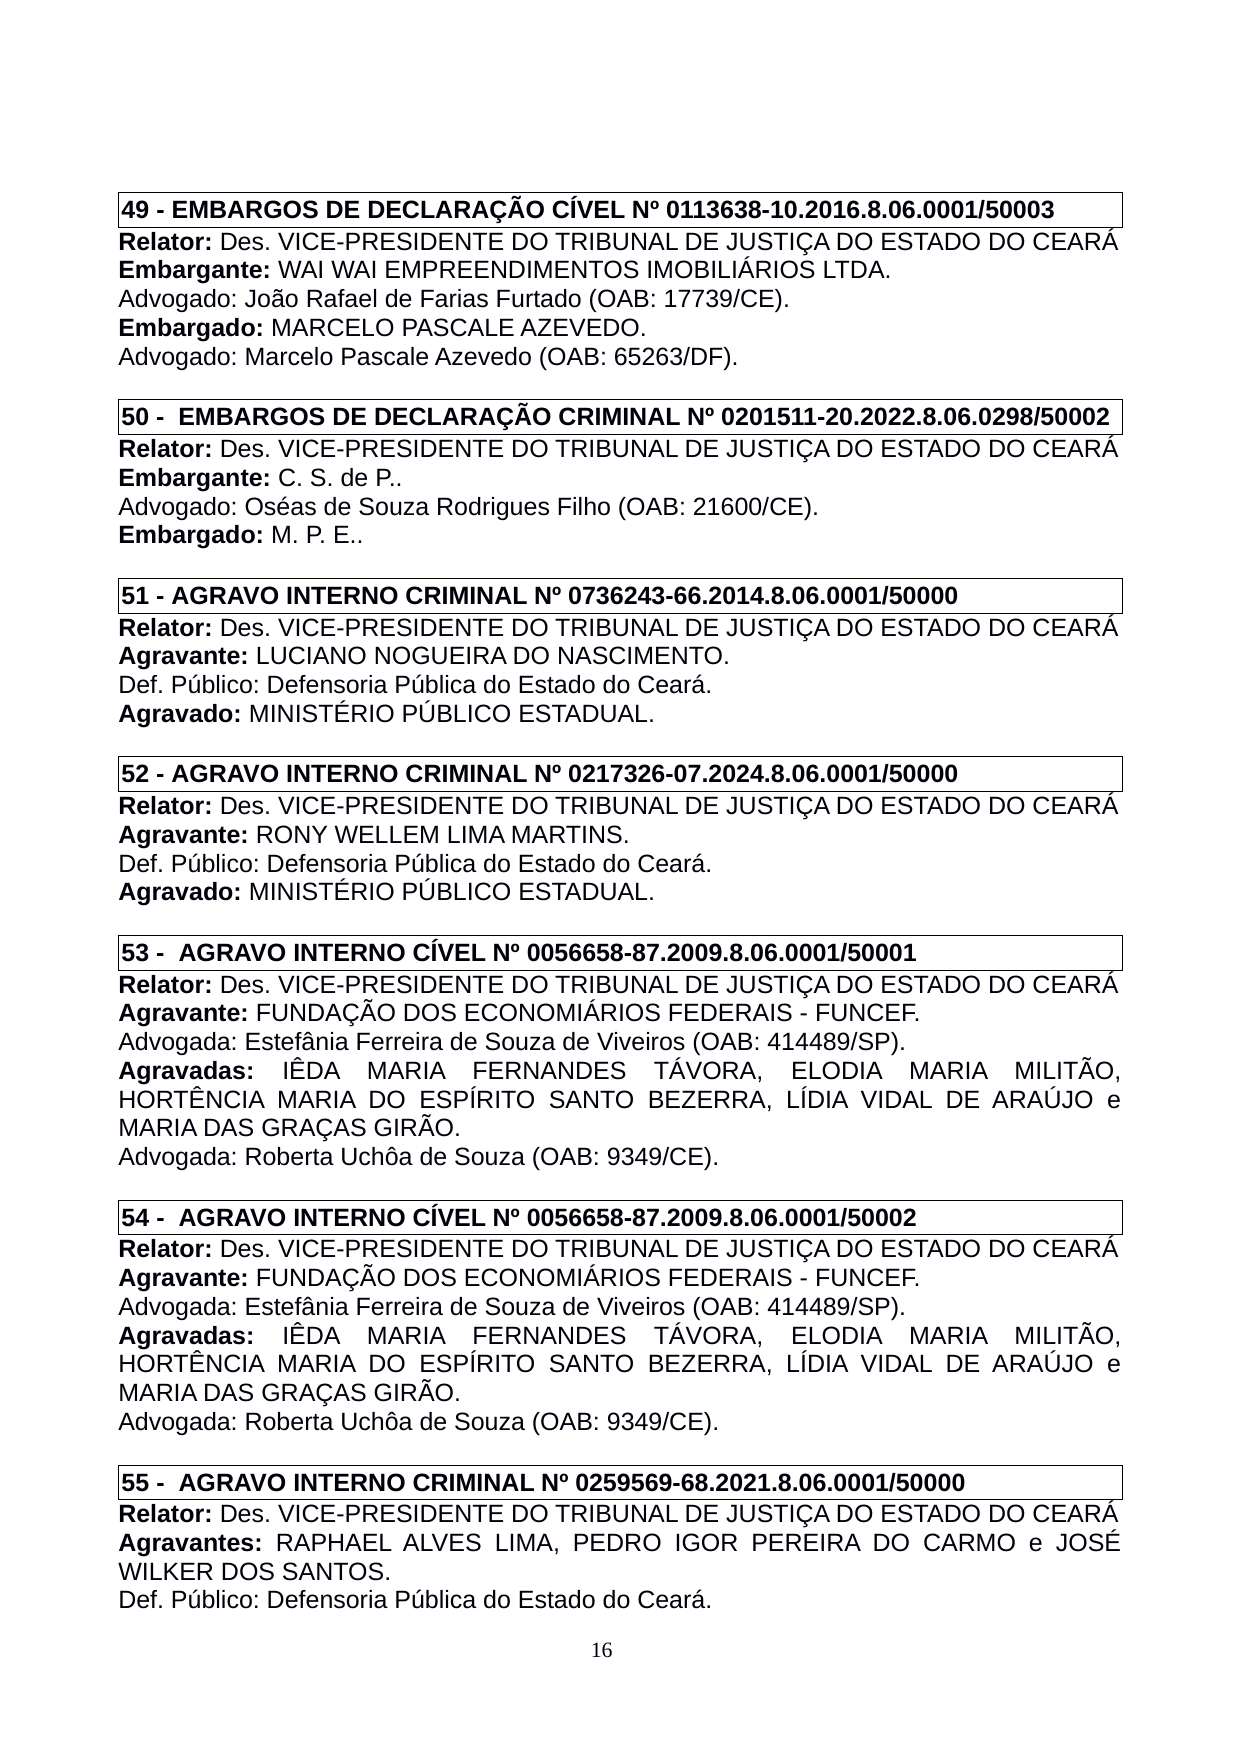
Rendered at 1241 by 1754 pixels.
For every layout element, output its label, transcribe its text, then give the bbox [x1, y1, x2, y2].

text Agravante: FUNDAÇÃO DOS ECONOMIÁRIOS FEDERAIS - FUNCEF. [118, 1263, 1122, 1292]
text 51 - AGRAVO INTERNO CRIMINAL Nº 0736243-66.2014.8.06.0001/50000 [119, 579, 1122, 613]
text Relator: Des. VICE-PRESIDENTE DO TRIBUNAL DE JUSTIÇA DO ESTADO DO CEARÁ [118, 792, 1122, 820]
text Advogada: Roberta Uchôa de Souza (OAB: 9349/CE). [118, 1407, 1122, 1436]
text Advogada: Estefânia Ferreira de Souza de Viveiros (OAB: 414489/SP). [118, 1027, 1122, 1056]
text Agravadas: IÊDA MARIA FERNANDES TÁVORA, ELODIA MARIA MILITÃO, HORTÊNCIA MARIA DO ESPÍRITO SANTO BEZERRA, LÍDIA VIDAL DE ARAÚJO e MARIA DAS GRAÇAS GIRÃO. [118, 1321, 1122, 1407]
text Def. Público: Defensoria Pública do Estado do Ceará. [118, 670, 1122, 699]
text 54 - AGRAVO INTERNO CÍVEL Nº 0056658-87.2009.8.06.0001/50002 [119, 1201, 1122, 1234]
text Relator: Des. VICE-PRESIDENTE DO TRIBUNAL DE JUSTIÇA DO ESTADO DO CEARÁ [118, 228, 1122, 256]
text Advogada: Roberta Uchôa de Souza (OAB: 9349/CE). [118, 1142, 1122, 1171]
text Def. Público: Defensoria Pública do Estado do Ceará. [118, 849, 1122, 877]
text Agravadas: IÊDA MARIA FERNANDES TÁVORA, ELODIA MARIA MILITÃO, HORTÊNCIA MARIA DO ESPÍRITO SANTO BEZERRA, LÍDIA VIDAL DE ARAÚJO e MARIA DAS GRAÇAS GIRÃO. [118, 1056, 1122, 1142]
text Agravantes: RAPHAEL ALVES LIMA, PEDRO IGOR PEREIRA DO CARMO e JOSÉ WILKER DOS SANTOS. [118, 1528, 1122, 1586]
text Embargado: M. P. E.. [118, 520, 1122, 549]
text Agravante: RONY WELLEM LIMA MARTINS. [118, 820, 1122, 849]
text 53 - AGRAVO INTERNO CÍVEL Nº 0056658-87.2009.8.06.0001/50001 [119, 936, 1122, 970]
text Advogada: Estefânia Ferreira de Souza de Viveiros (OAB: 414489/SP). [118, 1292, 1122, 1321]
text Relator: Des. VICE-PRESIDENTE DO TRIBUNAL DE JUSTIÇA DO ESTADO DO CEARÁ [118, 971, 1122, 998]
text Agravado: MINISTÉRIO PÚBLICO ESTADUAL. [118, 699, 1122, 728]
text Relator: Des. VICE-PRESIDENTE DO TRIBUNAL DE JUSTIÇA DO ESTADO DO CEARÁ [118, 1500, 1122, 1528]
text 49 - EMBARGOS DE DECLARAÇÃO CÍVEL Nº 0113638-10.2016.8.06.0001/50003 [119, 193, 1122, 227]
text 52 - AGRAVO INTERNO CRIMINAL Nº 0217326-07.2024.8.06.0001/50000 [119, 757, 1122, 791]
text Agravado: MINISTÉRIO PÚBLICO ESTADUAL. [118, 877, 1122, 906]
text Agravante: FUNDAÇÃO DOS ECONOMIÁRIOS FEDERAIS - FUNCEF. [118, 998, 1122, 1027]
text Relator: Des. VICE-PRESIDENTE DO TRIBUNAL DE JUSTIÇA DO ESTADO DO CEARÁ [118, 614, 1122, 641]
text Relator: Des. VICE-PRESIDENTE DO TRIBUNAL DE JUSTIÇA DO ESTADO DO CEARÁ [118, 1235, 1122, 1263]
text Def. Público: Defensoria Pública do Estado do Ceará. [118, 1586, 1122, 1614]
text Advogado: Marcelo Pascale Azevedo (OAB: 65263/DF). [118, 342, 1122, 371]
text Agravante: LUCIANO NOGUEIRA DO NASCIMENTO. [118, 641, 1122, 670]
text Embargante: WAI WAI EMPREENDIMENTOS IMOBILIÁRIOS LTDA. [118, 256, 1122, 284]
text Embargante: C. S. de P.. [118, 463, 1122, 492]
text 50 - EMBARGOS DE DECLARAÇÃO CRIMINAL Nº 0201511-20.2022.8.06.0298/50002 [119, 400, 1122, 434]
text Embargado: MARCELO PASCALE AZEVEDO. [118, 313, 1122, 342]
text 55 - AGRAVO INTERNO CRIMINAL Nº 0259569-68.2021.8.06.0001/50000 [119, 1466, 1122, 1499]
text Advogado: Oséas de Souza Rodrigues Filho (OAB: 21600/CE). [118, 492, 1122, 520]
text Relator: Des. VICE-PRESIDENTE DO TRIBUNAL DE JUSTIÇA DO ESTADO DO CEARÁ [118, 435, 1122, 463]
text Advogado: João Rafael de Farias Furtado (OAB: 17739/CE). [118, 284, 1122, 313]
